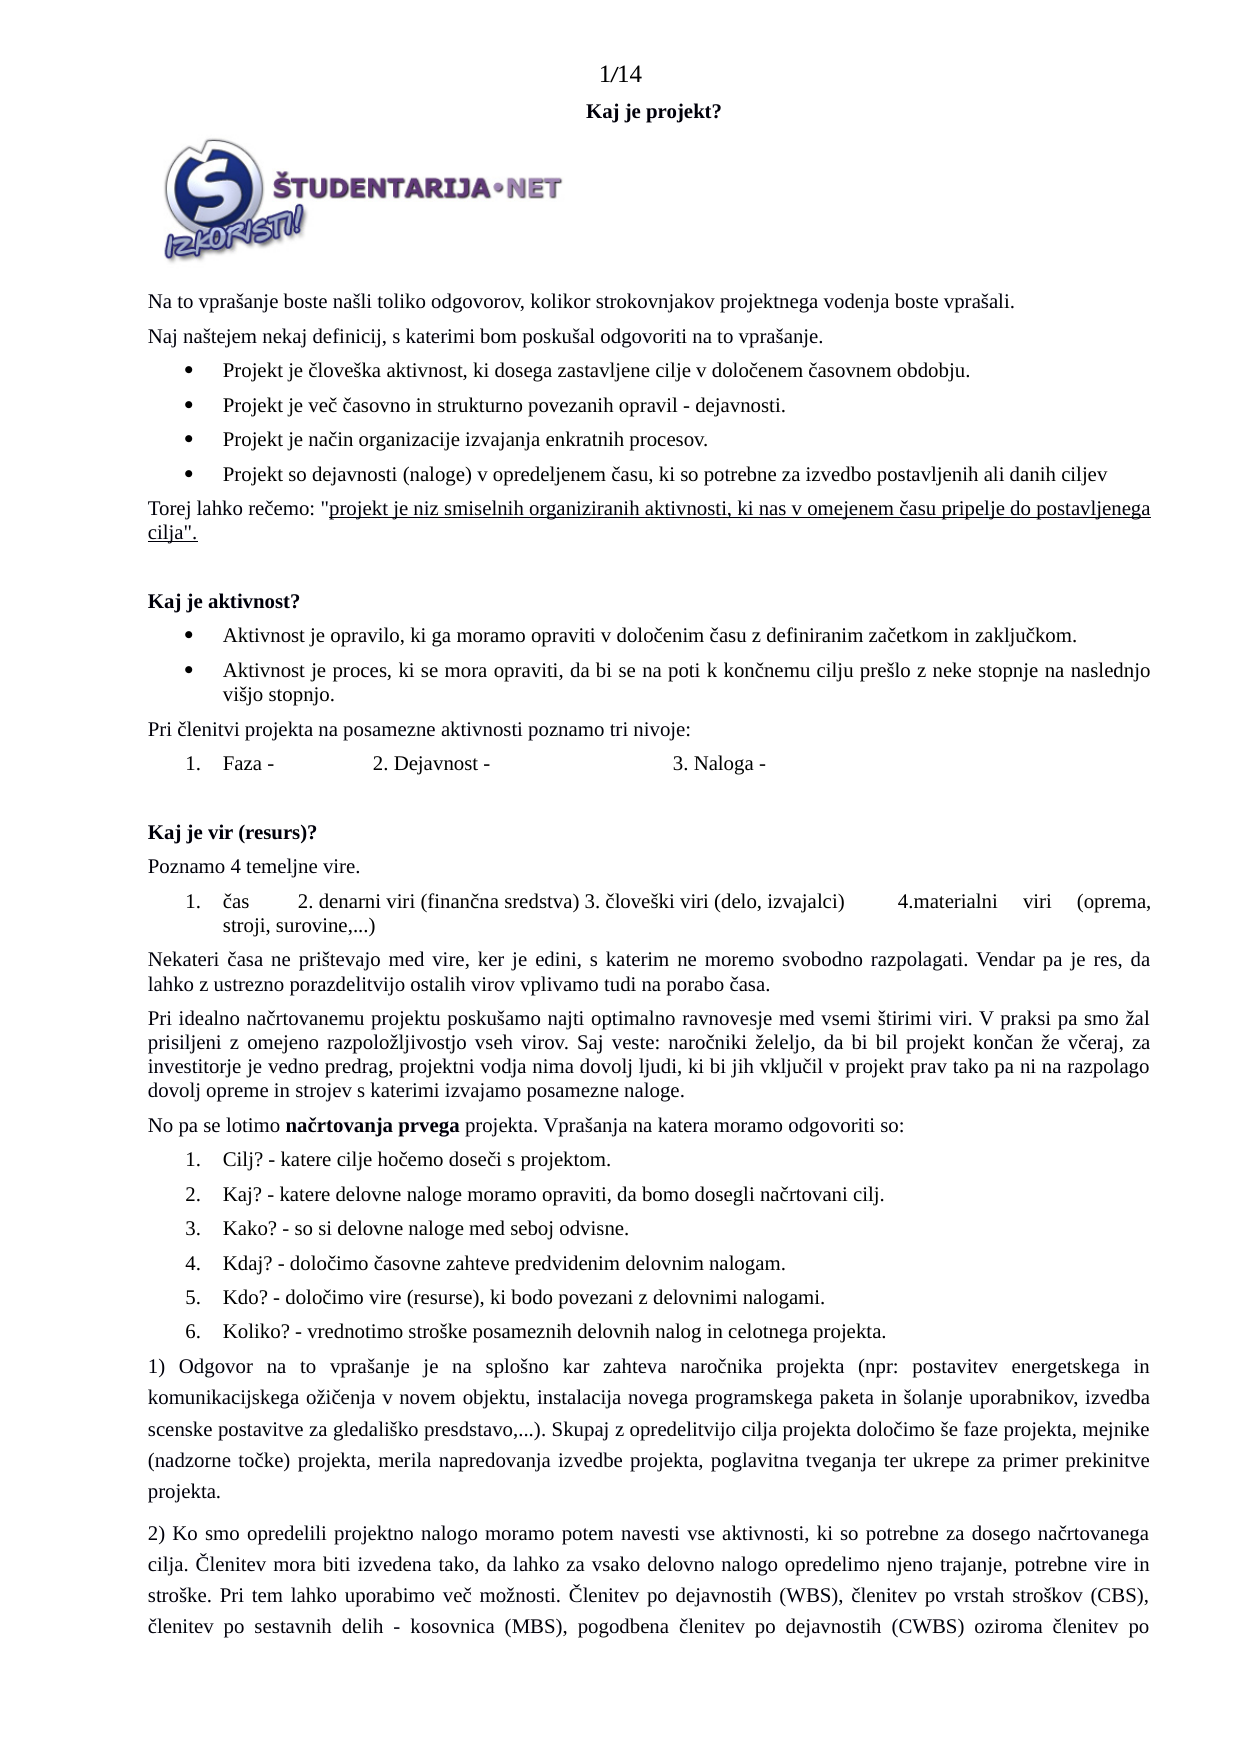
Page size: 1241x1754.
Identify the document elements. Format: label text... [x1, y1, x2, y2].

text Kaj je aktivnost? [148, 589, 1152, 613]
picture [147, 118, 586, 272]
list Koliko? - vrednotimo stroške posameznih delovnih nalog in celotnega projekta. [185, 1319, 1152, 1343]
list Kdo? - določimo vire (resurse), ki bodo povezani z delovnimi nalogami. [185, 1285, 1152, 1309]
list Aktivnost je proces, ki se mora opraviti, da bi se na poti k končnemu cilju prešlo z neke stopnje na naslednjo višjo stopnjo. [185, 658, 1152, 706]
list Cilj? - katere cilje hočemo doseči s projektom. [185, 1147, 1152, 1171]
list Aktivnost je opravilo, ki ga moramo opraviti v določenim času z definiranim začetkom in zaključkom. [185, 623, 1152, 647]
text No pa se lotimo načrtovanja prvega projekta. Vprašanja na katera moramo odgovoriti so: [148, 1113, 1152, 1137]
list Kaj? - katere delovne naloge moramo opraviti, da bomo dosegli načrtovani cilj. [185, 1182, 1152, 1206]
text 1) Odgovor na to vprašanje je na splošno kar zahteva naročnika projekta (npr: postavitev energetskega in komunikacijskega ožičenja v novem objektu, instalacija novega programskega paketa in šolanje uporabnikov, izvedba scenske postavitve za gledališko presdstavo,...). Skupaj z opredelitvijo cilja projekta določimo še faze projekta, mejnike (nadzorne točke) projekta, merila napredovanja izvedbe projekta, poglavitna tveganja ter ukrepe za primer prekinitve projekta. [148, 1354, 1152, 1503]
list Projekt je človeška aktivnost, ki dosega zastavljene cilje v določenem časovnem obdobju. [185, 358, 1152, 382]
text Pri členitvi projekta na posamezne aktivnosti poznamo tri nivoje: [148, 716, 1152, 741]
text Poznamo 4 temeljne vire. [148, 854, 1152, 878]
list čas 2. denarni viri (finančna sredstva) 3. človeški viri (delo, izvajalci) 4.materialni viri (oprema, stroji, surovine,...) [185, 889, 1152, 937]
list Kdaj? - določimo časovne zahteve predvidenim delovnim nalogam. [185, 1251, 1152, 1274]
list Projekt so dejavnosti (naloge) v opredeljenem času, ki so potrebne za izvedbo postavljenih ali danih ciljev [185, 461, 1152, 486]
list Kako? - so si delovne naloge med seboj odvisne. [185, 1216, 1152, 1240]
text Na to vprašanje boste našli toliko odgovorov, kolikor strokovnjakov projektnega vodenja boste vprašali. [148, 289, 1152, 313]
text 2) Ko smo opredelili projektno nalogo moramo potem navesti vse aktivnosti, ki so potrebne za dosego načrtovanega cilja. Členitev mora biti izvedena tako, da lahko za vsako delovno nalogo opredelimo njeno trajanje, potrebne vire in stroške. Pri tem lahko uporabimo več možnosti. Členitev po dejavnostih (WBS), členitev po vrstah stroškov (CBS), členitev po sestavnih delih - kosovnica (MBS), pogodbena členitev po dejavnostih (CWBS) oziroma členitev po [148, 1521, 1152, 1638]
list Faza - 2. Dejavnost - 3. Naloga - [185, 751, 1152, 775]
text Torej lahko rečemo: "projekt je niz smiselnih organiziranih aktivnosti, ki nas v omejenem času pripelje do postavljenega cilja". [148, 496, 1152, 544]
text Pri idealno načrtovanemu projektu poskušamo najti optimalno ravnovesje med vsemi štirimi viri. V praksi pa smo žal prisiljeni z omejeno razpoložljivostjo vseh virov. Saj veste: naročniki želeljo, da bi bil projekt končan že včeraj, za investitorje je vedno predrag, projektni vodja nima dovolj ljudi, ki bi jih vključil v projekt prav tako pa ni na razpolago dovolj opreme in strojev s katerimi izvajamo posamezne naloge. [148, 1006, 1152, 1102]
text Nekateri časa ne prištevajo med vire, ker je edini, s katerim ne moremo svobodno razpolagati. Vendar pa je res, da lahko z ustrezno porazdelitvijo ostalih virov vplivamo tudi na porabo časa. [148, 947, 1152, 996]
text Naj naštejem nekaj definicij, s katerimi bom poskušal odgovoriti na to vprašanje. [148, 323, 1152, 348]
text Kaj je projekt? [148, 99, 1152, 271]
text Kaj je vir (resurs)? [148, 820, 1152, 844]
list Projekt je način organizacije izvajanja enkratnih procesov. [185, 427, 1152, 451]
list Projekt je več časovno in strukturno povezanih opravil - dejavnosti. [185, 392, 1152, 417]
